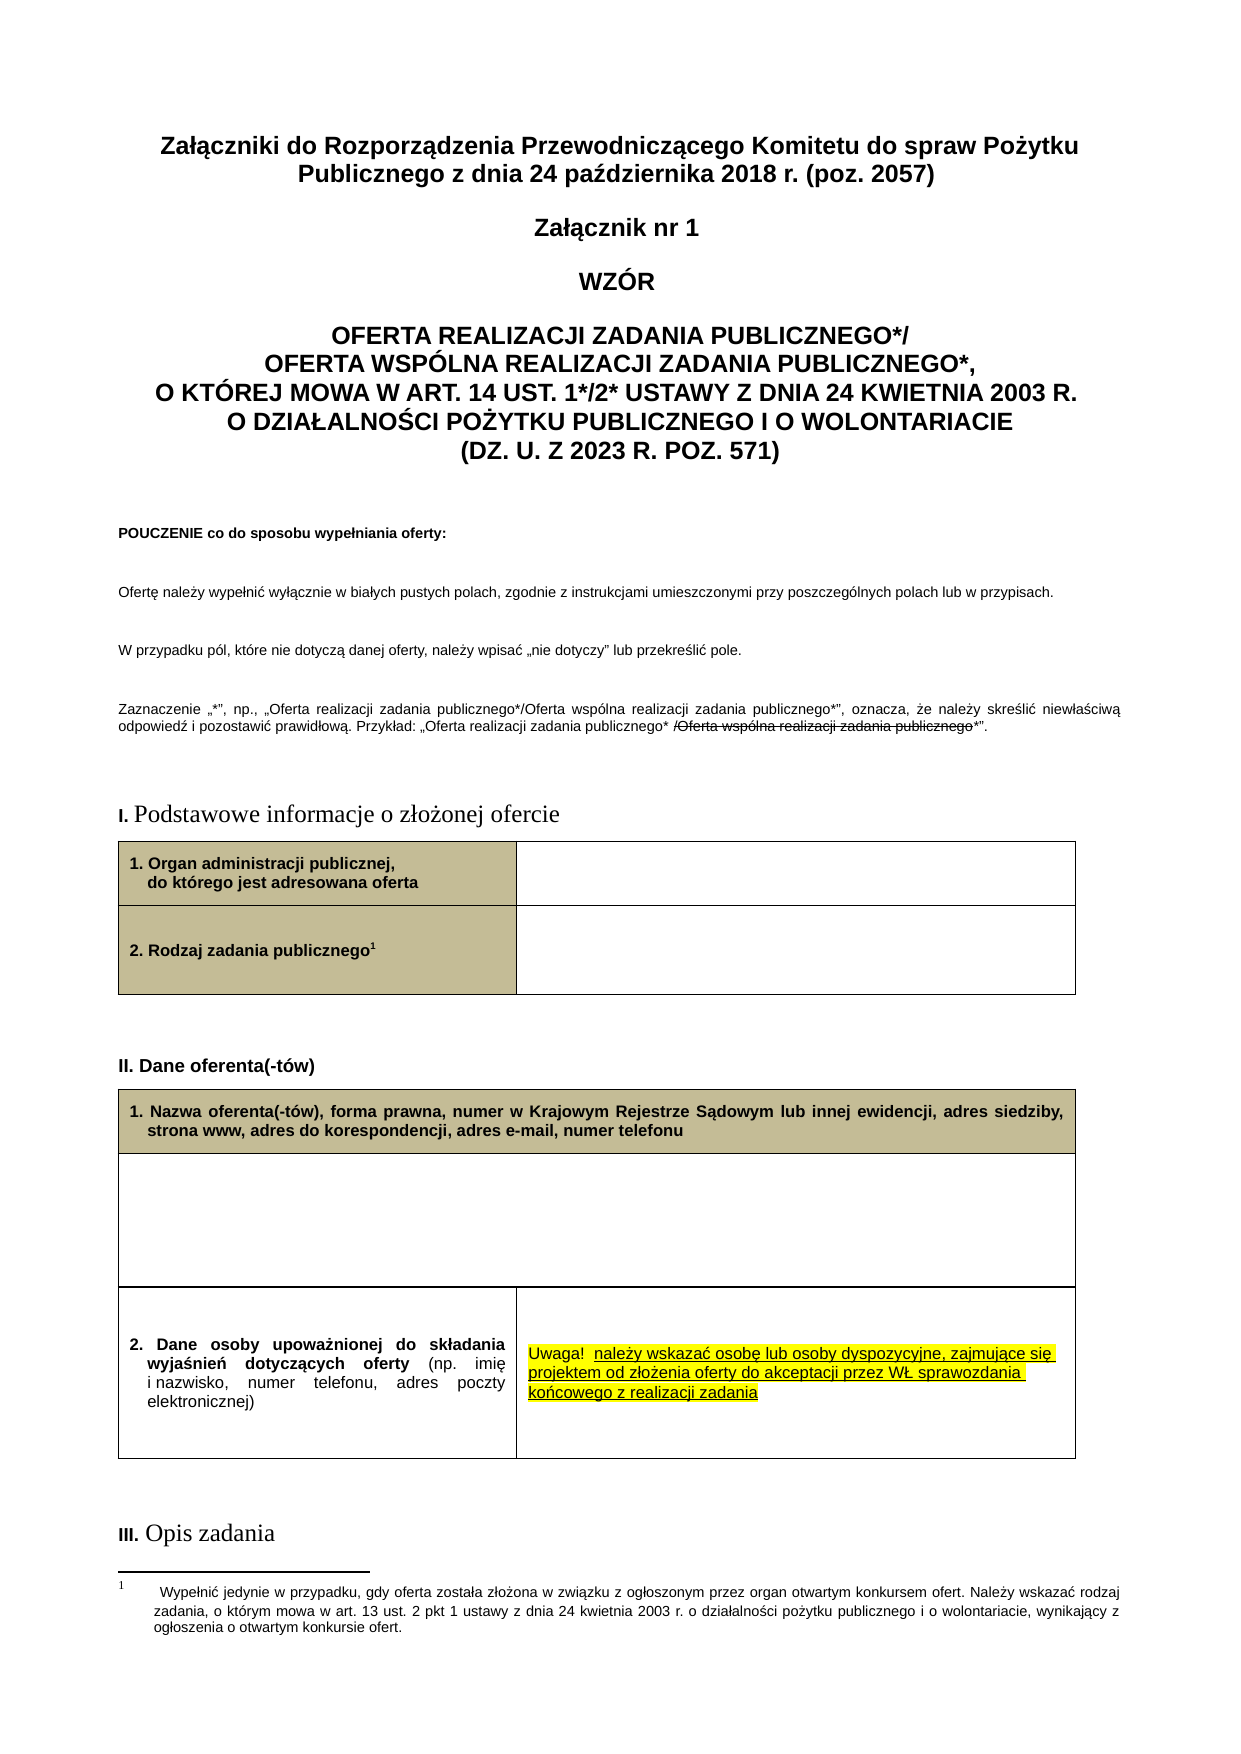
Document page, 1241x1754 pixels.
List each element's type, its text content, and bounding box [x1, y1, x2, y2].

table_header 1. Nazwa oferenta(-tów), forma prawna, numer w Krajowym Rejestrze Sądowym lub innej ewidencji, adres siedziby, strona www, adres do korespondencji, adres e-mail, numer telefonu [119, 1090, 1075, 1153]
text POUCZENIE co do sposobu wypełniania oferty: [118, 525, 1122, 542]
table_cell 2. Rodzaj zadania publicznego [119, 906, 516, 994]
table_header [517, 842, 1075, 905]
text Ofertę należy wypełnić wyłącznie w białych pustych polach, zgodnie z instrukcjami umieszczonymi przy poszczególnych polach lub w przypisach. [118, 583, 1122, 600]
text Załącznik nr 1 [118, 213, 1122, 242]
table_cell 2. Dane osoby upoważnionej do składania wyjaśnień dotyczących oferty (np. imię i nazwisko, numer telefonu, adres poczty elektronicznej) [119, 1288, 516, 1458]
table_cell Uwaga! należy wskazać osobę lub osoby dyspozycyjne, zajmujące się projektem od złożenia oferty do akceptacji przez WŁ sprawozdania końcowego z realizacji zadania [517, 1288, 1075, 1458]
text III. Opis zadania [118, 1518, 1122, 1547]
text I. Podstawowe informacje o złożonej ofercie [118, 799, 1122, 828]
text II. Dane oferenta(-tów) [118, 1054, 1122, 1076]
text Załączniki do Rozporządzenia Przewodniczącego Komitetu do spraw Pożytku Publicznego z dnia 24 października 2018 r. (poz. 2057) [118, 131, 1122, 188]
text W przypadku pól, które nie dotyczą danej oferty, należy wpisać „nie dotyczy” lub przekreślić pole. [118, 642, 1122, 659]
text Zaznaczenie „*”, np., „Oferta realizacji zadania publicznego*/Oferta wspólna realizacji zadania publicznego*”, oznacza, że należy skreślić niewłaściwą odpowiedź i pozostawić prawidłową. Przykład: „Oferta realizacji zadania publicznego* /Oferta wspólna realizacji zadania publicznego*”. [118, 701, 1122, 734]
text OFERTA REALIZACJI ZADANIA PUBLICZNEGO*/ OFERTA WSPÓLNA REALIZACJI ZADANIA PUBLICZNEGO*, O KTÓREJ MOWA W ART. 14 UST. 1*/2* USTAWY Z DNIA 24 KWIETNIA 2003 R. O DZIAŁALNOŚCI POŻYTKU PUBLICZNEGO I O WOLONTARIACIE (DZ. U. Z 2023 R. POZ. 571) [118, 321, 1122, 464]
text WZÓR [118, 267, 1122, 296]
table_cell [119, 1154, 1075, 1286]
table_cell [517, 906, 1075, 994]
table_header 1. Organ administracji publicznej, do którego jest adresowana oferta [119, 842, 516, 905]
